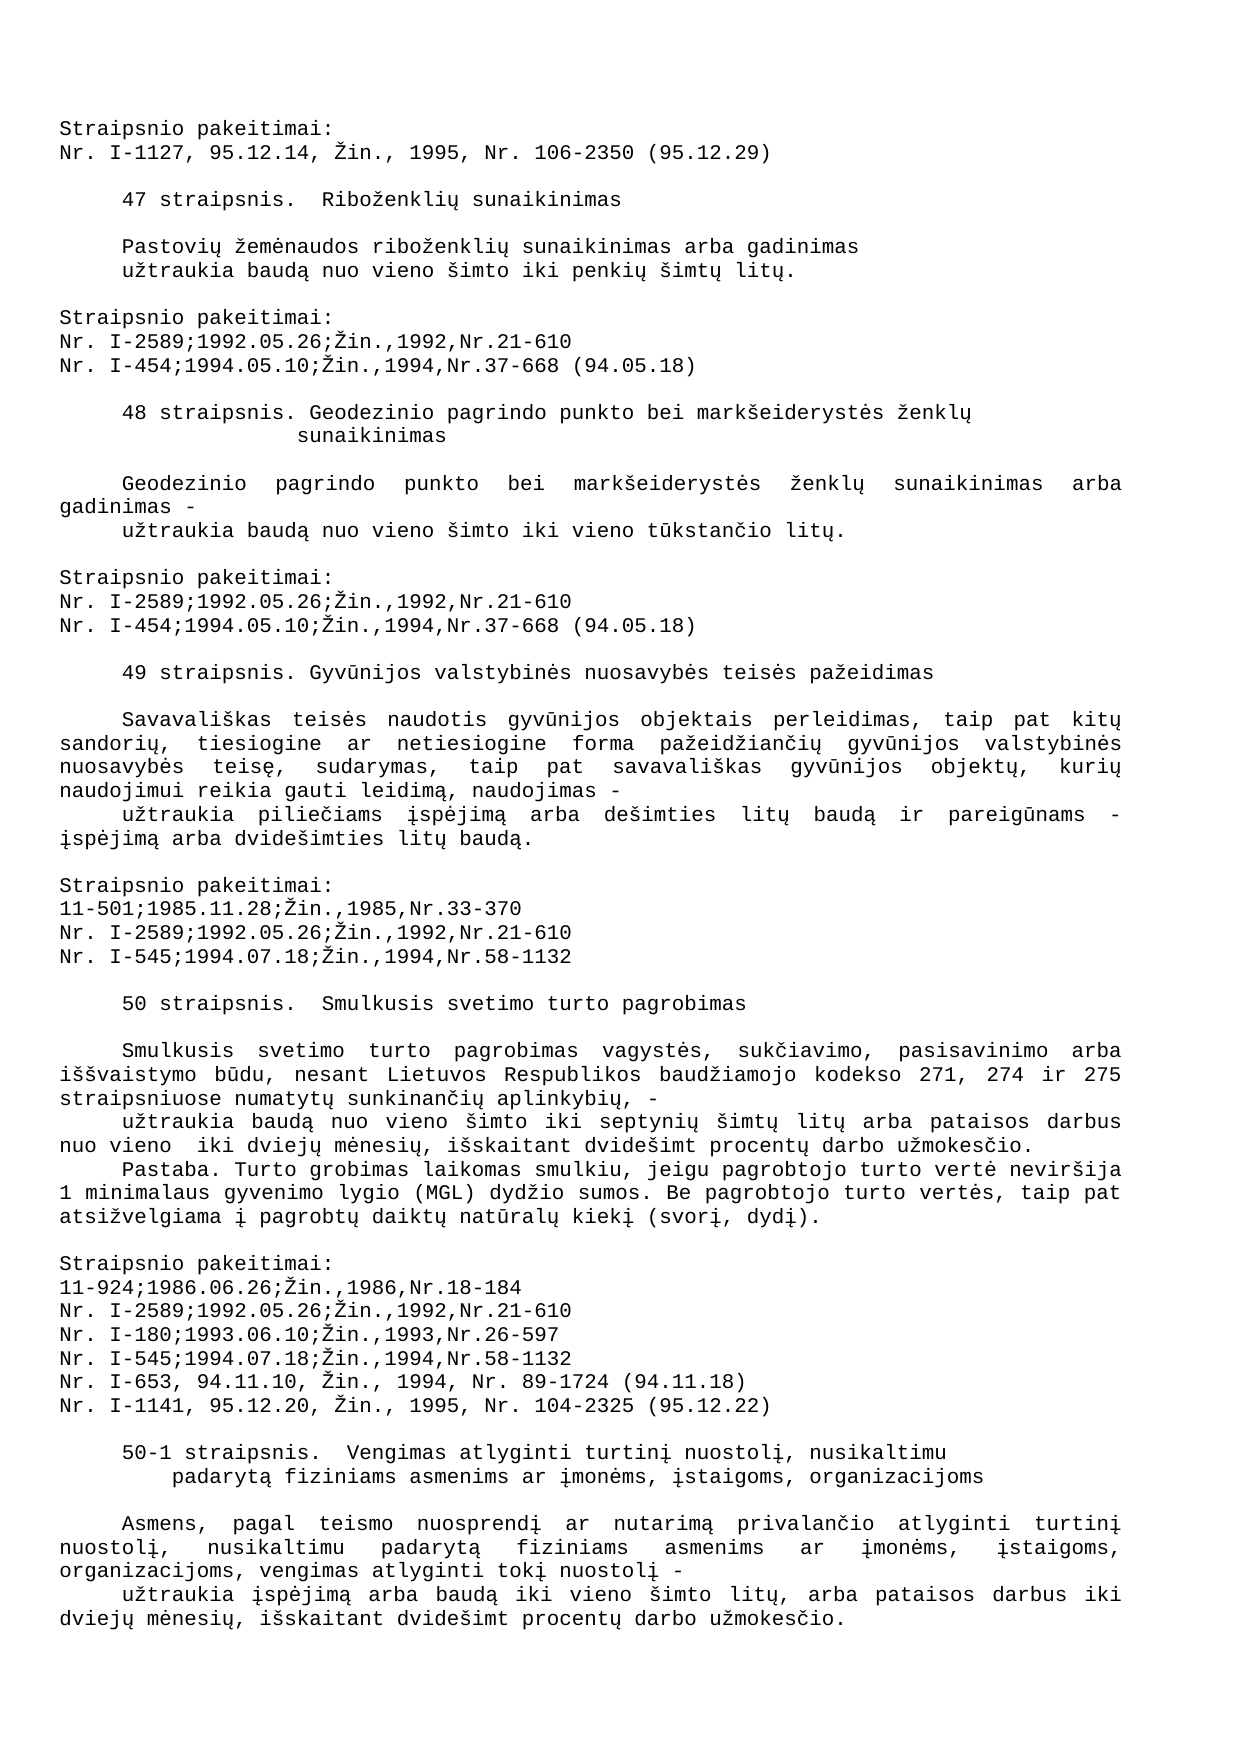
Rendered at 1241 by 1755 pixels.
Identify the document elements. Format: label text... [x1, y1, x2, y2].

text Straipsnio pakeitimai: [59, 567, 1122, 591]
text Nr. I-1127, 95.12.14, Žin., 1995, Nr. 106-2350 (95.12.29) [59, 142, 1122, 165]
text Straipsnio pakeitimai: [59, 875, 1122, 898]
text sunaikinimas [59, 426, 1122, 449]
text užtraukia piliečiams įspėjimą arba dešimties litų baudą ir pareigūnams - įspėjimą arba dvidešimties litų baudą. [59, 804, 1122, 851]
text Nr. I-180;1993.06.10;Žin.,1993,Nr.26-597 [59, 1324, 1122, 1348]
text Nr. I-545;1994.07.18;Žin.,1994,Nr.58-1132 [59, 946, 1122, 969]
text Geodezinio pagrindo punkto bei markšeiderystės ženklų sunaikinimas arba gadinimas - [59, 473, 1122, 520]
text 50-1 straipsnis. Vengimas atlyginti turtinį nuostolį, nusikaltimu [59, 1442, 1122, 1466]
text užtraukia baudą nuo vieno šimto iki septynių šimtų litų arba pataisos darbus nuo vieno iki dviejų mėnesių, išskaitant dvidešimt procentų darbo užmokesčio. [59, 1111, 1122, 1158]
text užtraukia baudą nuo vieno šimto iki vieno tūkstančio litų. [59, 520, 1122, 544]
text Straipsnio pakeitimai: [59, 118, 1122, 142]
text Nr. I-454;1994.05.10;Žin.,1994,Nr.37-668 (94.05.18) [59, 615, 1122, 638]
text Straipsnio pakeitimai: [59, 1253, 1122, 1277]
text Asmens, pagal teismo nuosprendį ar nutarimą privalančio atlyginti turtinį nuostolį, nusikaltimu padarytą fiziniams asmenims ar įmonėms, įstaigoms, organizacijoms, vengimas atlyginti tokį nuostolį - [59, 1513, 1122, 1584]
text 11-924;1986.06.26;Žin.,1986,Nr.18-184 [59, 1277, 1122, 1300]
text Pastovių žemėnaudos riboženklių sunaikinimas arba gadinimas [59, 236, 1122, 260]
text Nr. I-653, 94.11.10, Žin., 1994, Nr. 89-1724 (94.11.18) [59, 1371, 1122, 1395]
text Nr. I-2589;1992.05.26;Žin.,1992,Nr.21-610 [59, 331, 1122, 354]
text užtraukia įspėjimą arba baudą iki vieno šimto litų, arba pataisos darbus iki dviejų mėnesių, išskaitant dvidešimt procentų darbo užmokesčio. [59, 1584, 1122, 1631]
text 49 straipsnis. Gyvūnijos valstybinės nuosavybės teisės pažeidimas [59, 662, 1122, 686]
text Nr. I-2589;1992.05.26;Žin.,1992,Nr.21-610 [59, 922, 1122, 946]
text Nr. I-1141, 95.12.20, Žin., 1995, Nr. 104-2325 (95.12.22) [59, 1395, 1122, 1419]
text Smulkusis svetimo turto pagrobimas vagystės, sukčiavimo, pasisavinimo arba iššvaistymo būdu, nesant Lietuvos Respublikos baudžiamojo kodekso 271, 274 ir 275 straipsniuose numatytų sunkinančių aplinkybių, - [59, 1040, 1122, 1111]
text užtraukia baudą nuo vieno šimto iki penkių šimtų litų. [59, 260, 1122, 284]
text 48 straipsnis. Geodezinio pagrindo punkto bei markšeiderystės ženklų [59, 402, 1122, 426]
text Pastaba. Turto grobimas laikomas smulkiu, jeigu pagrobtojo turto vertė neviršija 1 minimalaus gyvenimo lygio (MGL) dydžio sumos. Be pagrobtojo turto vertės, taip pat atsižvelgiama į pagrobtų daiktų natūralų kiekį (svorį, dydį). [59, 1158, 1122, 1229]
text 11-501;1985.11.28;Žin.,1985,Nr.33-370 [59, 898, 1122, 922]
text Straipsnio pakeitimai: [59, 307, 1122, 331]
text padarytą fiziniams asmenims ar įmonėms, įstaigoms, organizacijoms [59, 1466, 1122, 1489]
text Nr. I-545;1994.07.18;Žin.,1994,Nr.58-1132 [59, 1348, 1122, 1371]
text Nr. I-454;1994.05.10;Žin.,1994,Nr.37-668 (94.05.18) [59, 354, 1122, 378]
text Nr. I-2589;1992.05.26;Žin.,1992,Nr.21-610 [59, 591, 1122, 615]
text Savavališkas teisės naudotis gyvūnijos objektais perleidimas, taip pat kitų sandorių, tiesiogine ar netiesiogine forma pažeidžiančių gyvūnijos valstybinės nuosavybės teisę, sudarymas, taip pat savavališkas gyvūnijos objektų, kurių naudojimui reikia gauti leidimą, naudojimas - [59, 709, 1122, 804]
text 47 straipsnis. Riboženklių sunaikinimas [59, 189, 1122, 213]
text Nr. I-2589;1992.05.26;Žin.,1992,Nr.21-610 [59, 1300, 1122, 1324]
text 50 straipsnis. Smulkusis svetimo turto pagrobimas [59, 993, 1122, 1017]
